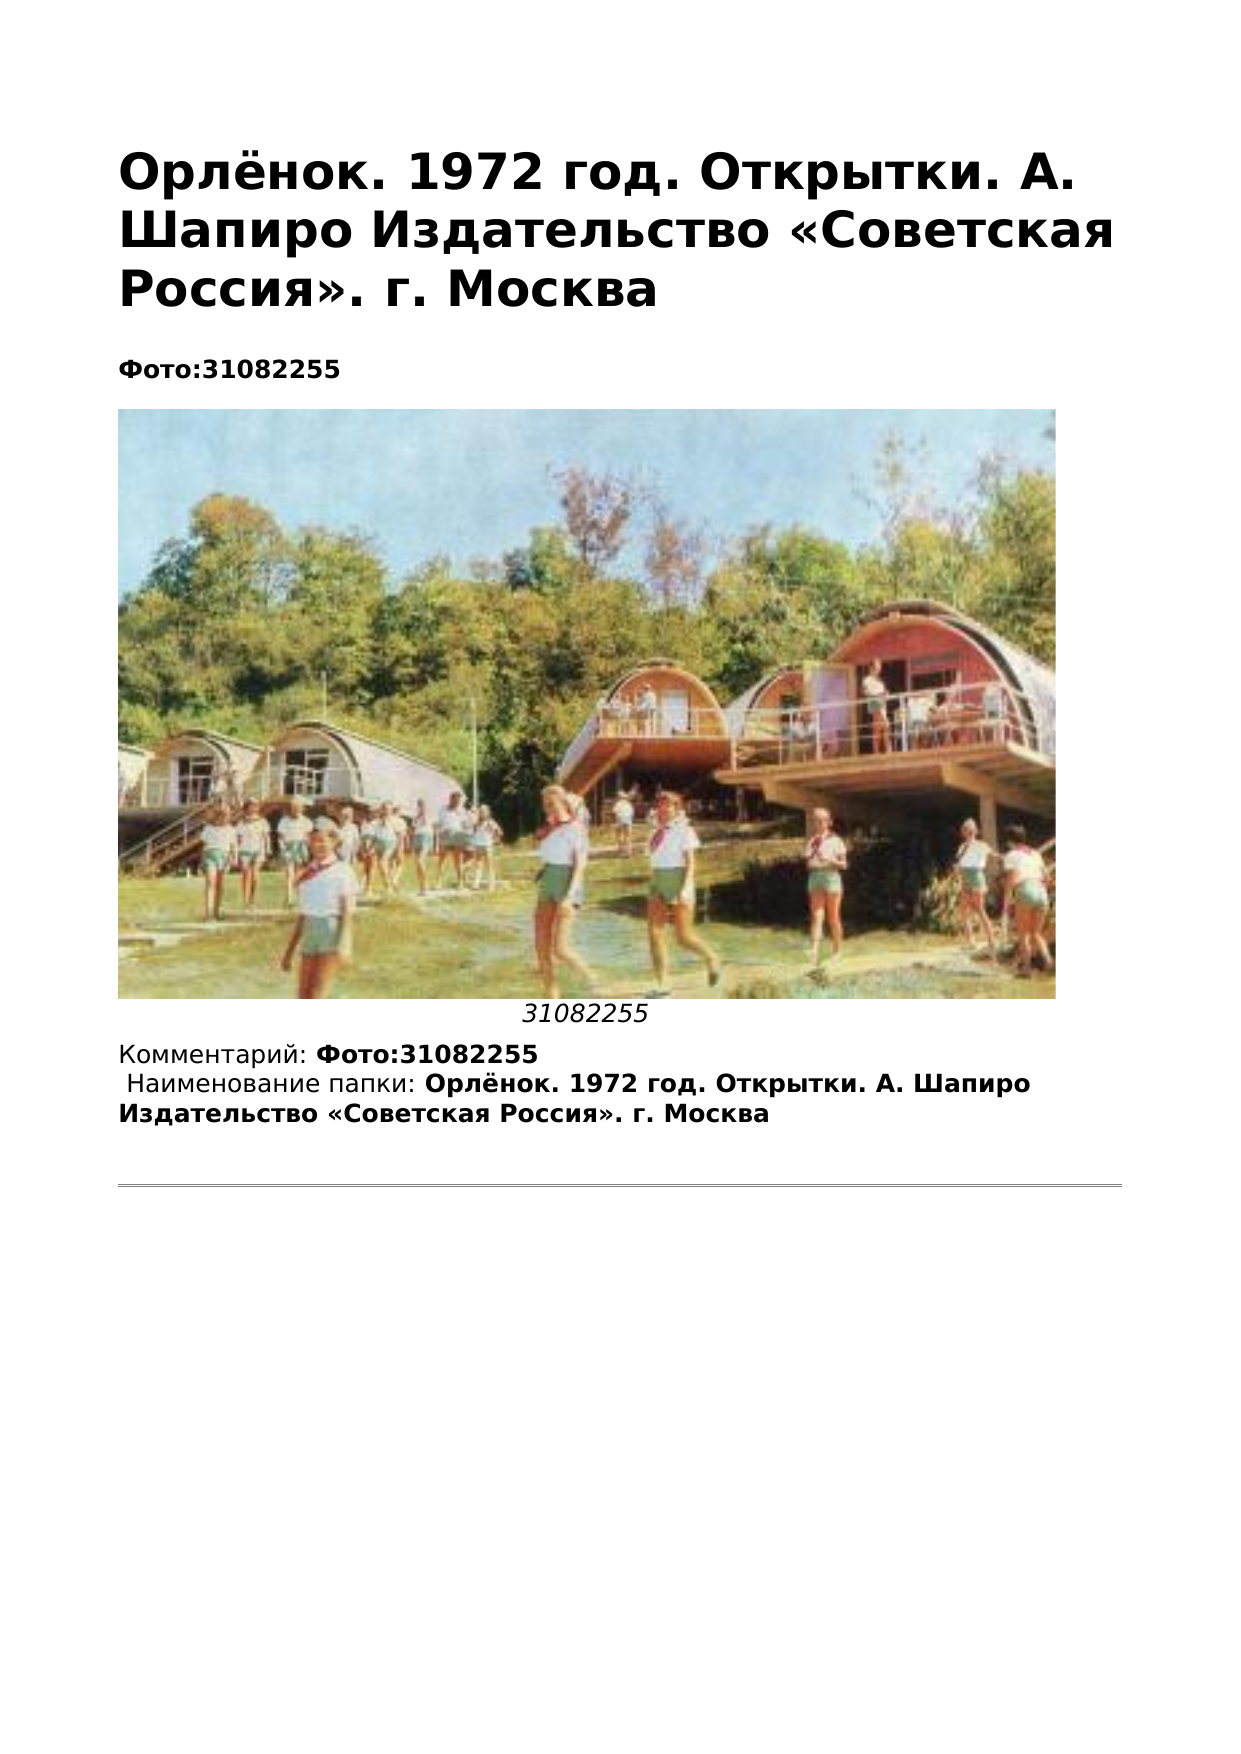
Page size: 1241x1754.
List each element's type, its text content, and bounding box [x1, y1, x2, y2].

picture [118, 409, 1056, 999]
text Комментарий: Фото:31082255 Наименование папки: Орлёнок. 1972 год. Открытки. А. Шапиро Издательство «Советская Россия». г. Москва [118, 1040, 1122, 1157]
subtitle Орлёнок. 1972 год. Открытки. А. Шапиро Издательство «Советская Россия». г. Москва [118, 143, 1122, 318]
subtitle Фото:31082255 [118, 355, 1122, 384]
text 31082255 [118, 999, 1056, 1028]
